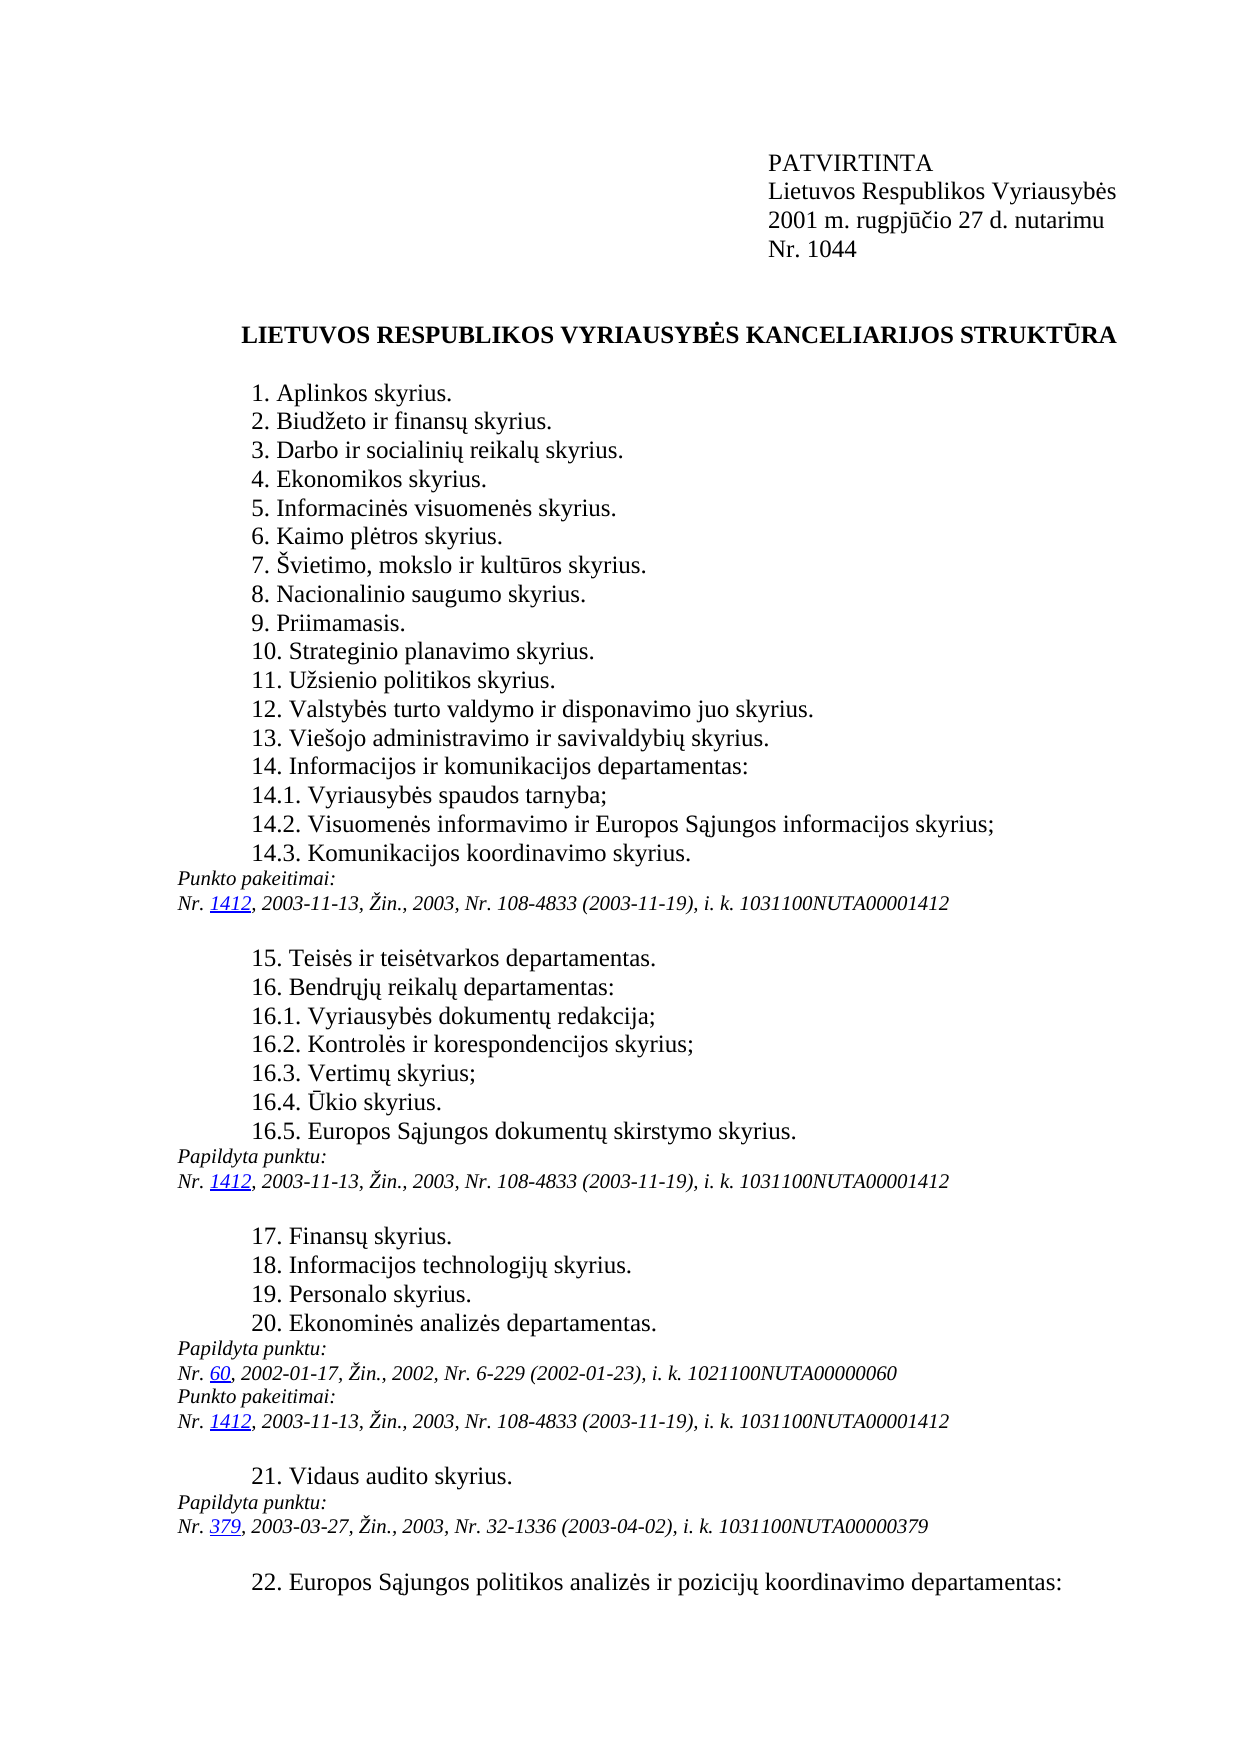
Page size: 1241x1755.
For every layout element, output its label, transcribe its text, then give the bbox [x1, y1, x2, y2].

text 16. Bendrųjų reikalų departamentas: [177, 972, 1181, 1001]
text 14.1. Vyriausybės spaudos tarnyba; [177, 780, 1181, 809]
text 16.1. Vyriausybės dokumentų redakcija; [177, 1001, 1181, 1029]
text PATVIRTINTA [177, 148, 1181, 176]
text Punkto pakeitimai: [177, 866, 1181, 890]
text 4. Ekonomikos skyrius. [177, 464, 1181, 493]
text 14.3. Komunikacijos koordinavimo skyrius. [177, 838, 1181, 866]
text 15. Teisės ir teisėtvarkos departamentas. [177, 943, 1181, 972]
text Papildyta punktu: [177, 1336, 1181, 1360]
text 2. Biudžeto ir finansų skyrius. [177, 406, 1181, 435]
text 11. Užsienio politikos skyrius. [177, 665, 1181, 694]
text Nr. 379, 2003-03-27, Žin., 2003, Nr. 32-1336 (2003-04-02), i. k. 1031100NUTA00000379 [177, 1514, 1181, 1538]
text 16.2. Kontrolės ir korespondencijos skyrius; [177, 1029, 1181, 1058]
text 21. Vidaus audito skyrius. [177, 1461, 1181, 1490]
text 3. Darbo ir socialinių reikalų skyrius. [177, 435, 1181, 464]
text 16.4. Ūkio skyrius. [177, 1087, 1181, 1116]
text 17. Finansų skyrius. [177, 1221, 1181, 1250]
text 18. Informacijos technologijų skyrius. [177, 1250, 1181, 1279]
text 9. Priimamasis. [177, 608, 1181, 636]
text Papildyta punktu: [177, 1490, 1181, 1514]
text 14.2. Visuomenės informavimo ir Europos Sąjungos informacijos skyrius; [177, 809, 1181, 838]
text 5. Informacinės visuomenės skyrius. [177, 493, 1181, 521]
text 7. Švietimo, mokslo ir kultūros skyrius. [177, 550, 1181, 579]
text 20. Ekonominės analizės departamentas. [177, 1308, 1181, 1336]
text 8. Nacionalinio saugumo skyrius. [177, 579, 1181, 608]
text Nr. 60, 2002-01-17, Žin., 2002, Nr. 6-229 (2002-01-23), i. k. 1021100NUTA00000060 [177, 1360, 1181, 1384]
text 16.3. Vertimų skyrius; [177, 1058, 1181, 1087]
text 1. Aplinkos skyrius. [177, 378, 1181, 406]
text Nr. 1412, 2003-11-13, Žin., 2003, Nr. 108-4833 (2003-11-19), i. k. 1031100NUTA00001412 [177, 890, 1181, 914]
text 6. Kaimo plėtros skyrius. [177, 521, 1181, 550]
text Lietuvos Respublikos Vyriausybės [768, 176, 1181, 205]
text Papildyta punktu: [177, 1144, 1181, 1168]
text Nr. 1412, 2003-11-13, Žin., 2003, Nr. 108-4833 (2003-11-19), i. k. 1031100NUTA00001412 [177, 1408, 1181, 1433]
text 10. Strateginio planavimo skyrius. [177, 636, 1181, 665]
text Nr. 1044 [768, 234, 1181, 263]
text 2001 m. rugpjūčio 27 d. nutarimu [768, 205, 1181, 234]
text Lietuvos Respublikos Vyriausybės kanceliarijos struktūra [177, 320, 1181, 349]
text 14. Informacijos ir komunikacijos departamentas: [177, 751, 1181, 780]
text 13. Viešojo administravimo ir savivaldybių skyrius. [177, 723, 1181, 751]
text 22. Europos Sąjungos politikos analizės ir pozicijų koordinavimo departamentas: [177, 1567, 1181, 1596]
text 16.5. Europos Sąjungos dokumentų skirstymo skyrius. [177, 1116, 1181, 1144]
text 12. Valstybės turto valdymo ir disponavimo juo skyrius. [177, 694, 1181, 723]
text 19. Personalo skyrius. [177, 1279, 1181, 1308]
text Punkto pakeitimai: [177, 1384, 1181, 1408]
text Nr. 1412, 2003-11-13, Žin., 2003, Nr. 108-4833 (2003-11-19), i. k. 1031100NUTA00001412 [177, 1168, 1181, 1193]
